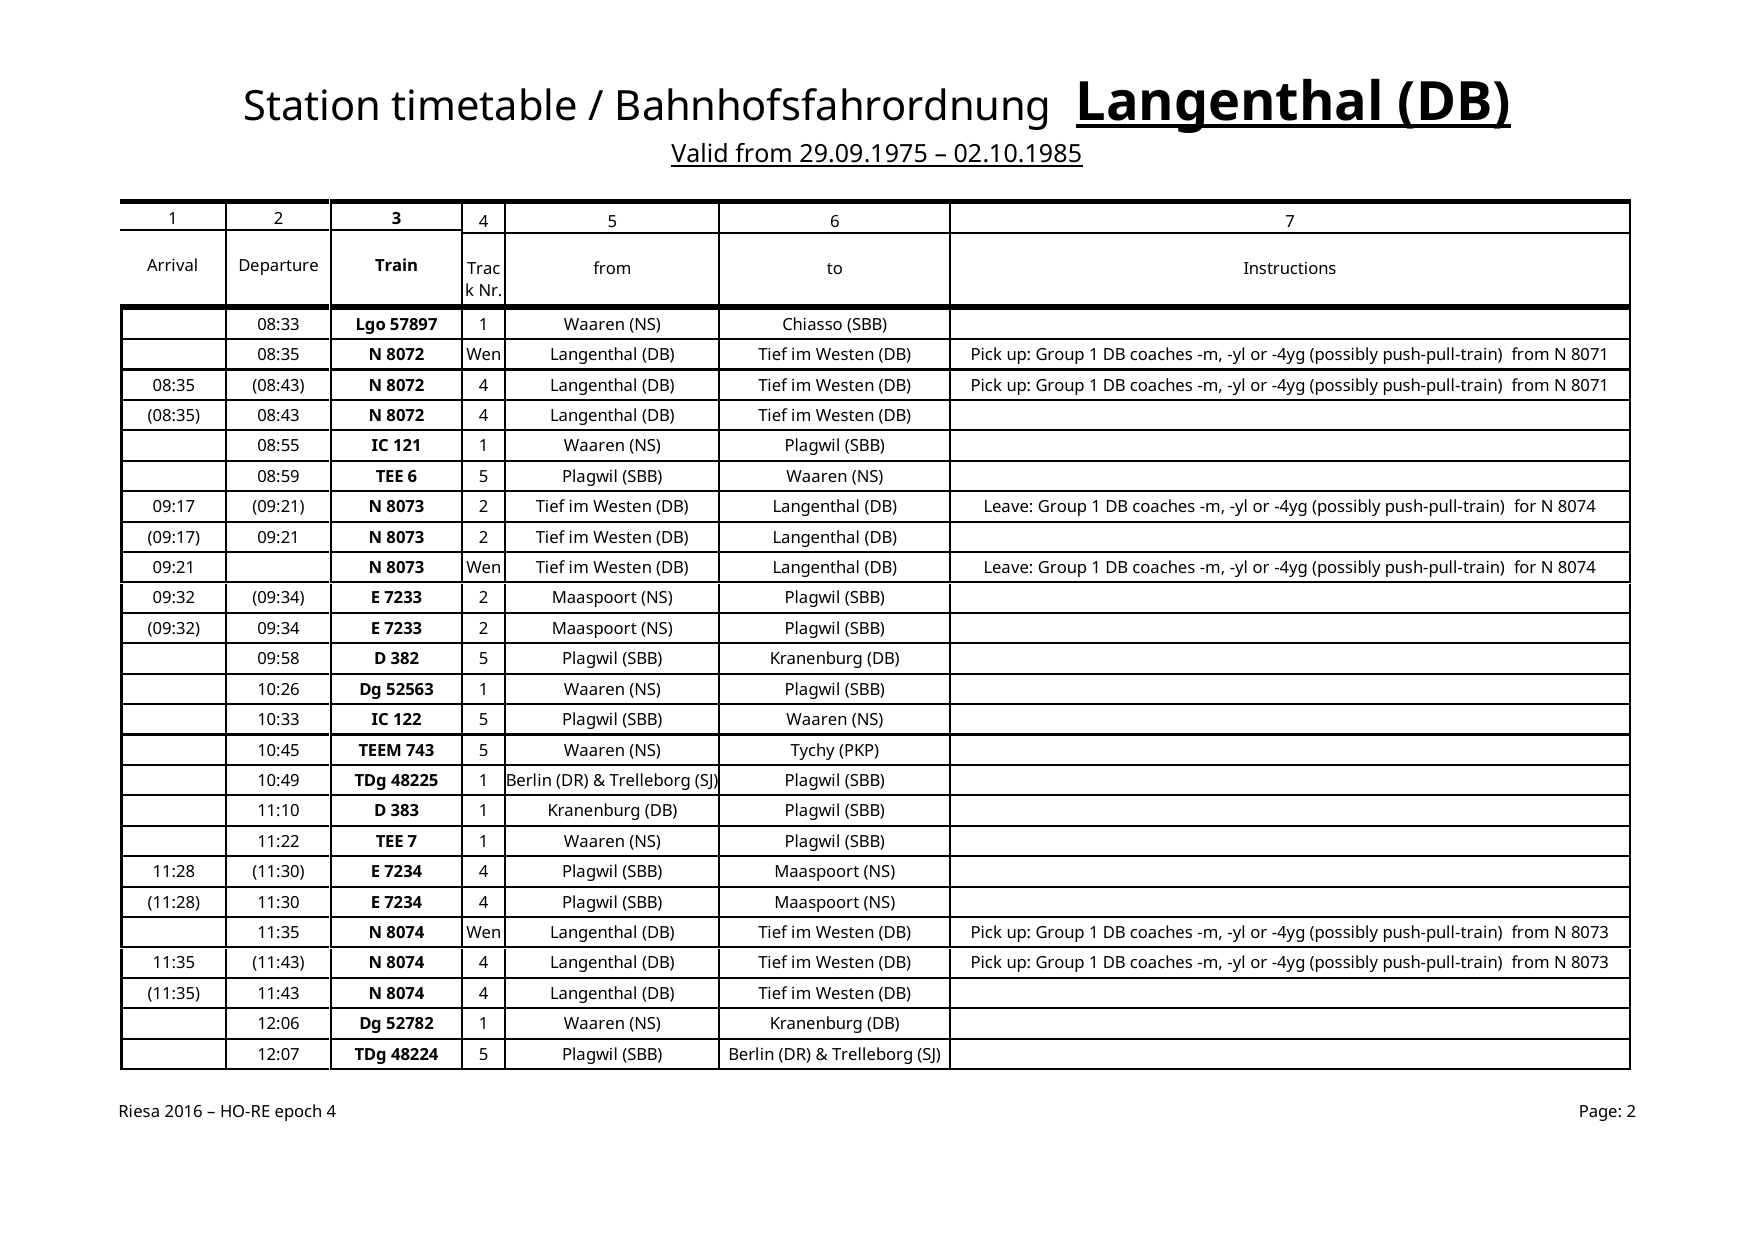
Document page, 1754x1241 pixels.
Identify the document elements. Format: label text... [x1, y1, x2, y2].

table_cell Plagwil (SBB) [506, 705, 718, 733]
table_cell (11:30) [227, 857, 329, 886]
table_cell 11:43 [227, 979, 329, 1007]
table_header 3 Train [332, 231, 461, 304]
table_cell 1 [463, 310, 504, 338]
table_cell Langenthal (DB) [506, 340, 718, 368]
table_cell 11:22 [227, 827, 329, 855]
table_cell 1 [463, 675, 504, 703]
table_header 1 Arrival [120, 204, 225, 229]
table_cell [951, 1040, 1629, 1068]
table_cell Plagwil (SBB) [720, 584, 949, 612]
table_cell Plagwil (SBB) [506, 857, 718, 886]
table_cell 1 [463, 796, 504, 825]
table_cell (09:34) [227, 584, 329, 612]
table_cell Waaren (NS) [720, 705, 949, 733]
table_header 4 Track Nr. [463, 204, 504, 232]
table_cell 09:32 [123, 584, 225, 612]
table_cell [123, 827, 225, 855]
table_cell Plagwil (SBB) [506, 644, 718, 673]
table_cell N 8073 [332, 523, 461, 551]
table_cell Pick up: Group 1 DB coaches -m, -yl or -4yg (possibly push-pull-train) from N 8071 [951, 371, 1629, 399]
table_cell Maaspoort (NS) [506, 614, 718, 642]
table_cell [123, 644, 225, 673]
table_cell 1 [463, 827, 504, 855]
table_header 4 Track Nr. [463, 234, 504, 304]
table_cell Waaren (NS) [506, 1009, 718, 1038]
table_cell Wen [463, 340, 504, 368]
table_cell D 383 [332, 796, 461, 825]
table_cell Waaren (NS) [506, 431, 718, 460]
table_cell Pick up: Group 1 DB coaches -m, -yl or -4yg (possibly push-pull-train) from N 8073 [951, 949, 1629, 977]
table_cell Plagwil (SBB) [720, 675, 949, 703]
table_header 2 Departure [227, 204, 329, 229]
table_cell Wen [463, 553, 504, 581]
table_cell (08:35) [123, 401, 225, 429]
table_cell Waaren (NS) [506, 736, 718, 764]
table_cell 11:30 [227, 888, 329, 916]
table_cell Waaren (NS) [720, 462, 949, 490]
table_cell Tief im Westen (DB) [506, 553, 718, 581]
table_cell Plagwil (SBB) [506, 888, 718, 916]
table_cell Pick up: Group 1 DB coaches -m, -yl or -4yg (possibly push-pull-train) from N 8073 [951, 918, 1629, 946]
table_cell [123, 675, 225, 703]
table_cell 09:17 [123, 492, 225, 521]
table_cell 5 [463, 736, 504, 764]
table_cell [951, 675, 1629, 703]
table_cell [951, 401, 1629, 429]
table_cell E 7233 [332, 614, 461, 642]
table_cell (11:35) [123, 979, 225, 1007]
table_cell [951, 736, 1629, 764]
table_cell 09:34 [227, 614, 329, 642]
table_cell 08:35 [123, 371, 225, 399]
table_cell 12:06 [227, 1009, 329, 1038]
table_cell N 8072 [332, 340, 461, 368]
table_cell 5 [463, 705, 504, 733]
table_cell E 7234 [332, 888, 461, 916]
table_cell Wen [463, 918, 504, 946]
table_cell Pick up: Group 1 DB coaches -m, -yl or -4yg (possibly push-pull-train) from N 8071 [951, 340, 1629, 368]
table_cell Berlin (DR) & Trelleborg (SJ) [720, 1040, 949, 1068]
table_cell Kranenburg (DB) [720, 644, 949, 673]
table_cell [951, 614, 1629, 642]
table_cell Langenthal (DB) [720, 492, 949, 521]
table_cell Langenthal (DB) [720, 523, 949, 551]
table_cell 2 [463, 523, 504, 551]
table_cell 11:10 [227, 796, 329, 825]
table_cell [123, 705, 225, 733]
table_cell [123, 736, 225, 764]
table_cell Tief im Westen (DB) [506, 523, 718, 551]
table_cell Plagwil (SBB) [506, 1040, 718, 1068]
table_header 6 to [720, 204, 949, 232]
table_cell [123, 462, 225, 490]
table_cell Langenthal (DB) [720, 553, 949, 581]
table_cell Tief im Westen (DB) [506, 492, 718, 521]
table_cell Langenthal (DB) [506, 918, 718, 946]
table_cell E 7233 [332, 584, 461, 612]
table_header 1 Arrival [120, 231, 225, 304]
table_cell Langenthal (DB) [506, 401, 718, 429]
table_cell Tychy (PKP) [720, 736, 949, 764]
table_cell D 382 [332, 644, 461, 673]
table_cell Waaren (NS) [506, 827, 718, 855]
table_cell [951, 644, 1629, 673]
table_cell Tief im Westen (DB) [720, 979, 949, 1007]
table_cell 5 [463, 462, 504, 490]
table_cell [123, 796, 225, 825]
table_cell Tief im Westen (DB) [720, 918, 949, 946]
table_cell [123, 340, 225, 368]
table_cell 08:35 [227, 340, 329, 368]
table_cell [123, 918, 225, 946]
table_cell [951, 431, 1629, 460]
table_cell 11:35 [123, 949, 225, 977]
table_cell 09:21 [227, 523, 329, 551]
table_cell [951, 888, 1629, 916]
table_cell [951, 462, 1629, 490]
table_cell TEE 7 [332, 827, 461, 855]
table_cell Maaspoort (NS) [506, 584, 718, 612]
table_cell (09:21) [227, 492, 329, 521]
table_cell Tief im Westen (DB) [720, 340, 949, 368]
table_cell Plagwil (SBB) [720, 431, 949, 460]
table_cell [227, 553, 329, 581]
table_cell Dg 52782 [332, 1009, 461, 1038]
table_cell 09:58 [227, 644, 329, 673]
table_cell [951, 1009, 1629, 1038]
table_cell Tief im Westen (DB) [720, 949, 949, 977]
table_cell Leave: Group 1 DB coaches -m, -yl or -4yg (possibly push-pull-train) for N 8074 [951, 492, 1629, 521]
table_cell N 8072 [332, 401, 461, 429]
table_cell 1 [463, 1009, 504, 1038]
table_cell E 7234 [332, 857, 461, 886]
table_cell 08:59 [227, 462, 329, 490]
table_cell [123, 766, 225, 794]
table_cell (09:17) [123, 523, 225, 551]
table_cell [123, 431, 225, 460]
table_cell TDg 48225 [332, 766, 461, 794]
table_cell [951, 827, 1629, 855]
table_header 7 Instructions [951, 234, 1629, 304]
table_cell 10:49 [227, 766, 329, 794]
table_cell [951, 523, 1629, 551]
table_cell 1 [463, 431, 504, 460]
table_cell 4 [463, 979, 504, 1007]
table_cell Dg 52563 [332, 675, 461, 703]
table_cell 2 [463, 492, 504, 521]
table_header 5 from [506, 234, 718, 304]
table_cell N 8074 [332, 949, 461, 977]
table_cell 5 [463, 644, 504, 673]
table_cell 10:26 [227, 675, 329, 703]
table_cell N 8072 [332, 371, 461, 399]
table_cell N 8073 [332, 553, 461, 581]
table_cell Plagwil (SBB) [720, 614, 949, 642]
table_cell TEE 6 [332, 462, 461, 490]
table_cell (08:43) [227, 371, 329, 399]
table_cell [123, 310, 225, 338]
table_header 7 Instructions [951, 204, 1629, 232]
table_cell [951, 310, 1629, 338]
table_header 5 from [506, 204, 718, 232]
table_cell [951, 796, 1629, 825]
table_cell N 8074 [332, 979, 461, 1007]
table_cell [951, 766, 1629, 794]
table_cell (11:43) [227, 949, 329, 977]
table_cell (09:32) [123, 614, 225, 642]
table_header 2 Departure [227, 231, 329, 304]
table_cell 4 [463, 371, 504, 399]
table_cell 08:55 [227, 431, 329, 460]
table_cell TDg 48224 [332, 1040, 461, 1068]
table_cell 2 [463, 584, 504, 612]
table_cell 10:33 [227, 705, 329, 733]
table_cell Chiasso (SBB) [720, 310, 949, 338]
table_cell [951, 979, 1629, 1007]
table_cell [951, 584, 1629, 612]
table_cell Plagwil (SBB) [720, 827, 949, 855]
table_cell IC 122 [332, 705, 461, 733]
table_cell Maaspoort (NS) [720, 857, 949, 886]
table_cell Plagwil (SBB) [720, 766, 949, 794]
table_cell Berlin (DR) & Trelleborg (SJ) [506, 766, 718, 794]
table_cell 4 [463, 949, 504, 977]
table_cell N 8074 [332, 918, 461, 946]
table_cell 10:45 [227, 736, 329, 764]
table_header 3 Train [332, 204, 461, 229]
table_cell Tief im Westen (DB) [720, 371, 949, 399]
table_cell Waaren (NS) [506, 310, 718, 338]
table_cell [951, 705, 1629, 733]
table_cell Kranenburg (DB) [506, 796, 718, 825]
table_cell (11:28) [123, 888, 225, 916]
table_cell Langenthal (DB) [506, 949, 718, 977]
table_cell Waaren (NS) [506, 675, 718, 703]
table_cell 08:33 [227, 310, 329, 338]
table_cell Plagwil (SBB) [720, 796, 949, 825]
table_cell 4 [463, 888, 504, 916]
table_cell 4 [463, 401, 504, 429]
table_cell [951, 857, 1629, 886]
table_cell 5 [463, 1040, 504, 1068]
table_cell 08:43 [227, 401, 329, 429]
table_cell [123, 1009, 225, 1038]
table_cell 1 [463, 766, 504, 794]
table_cell Tief im Westen (DB) [720, 401, 949, 429]
table_cell Lgo 57897 [332, 310, 461, 338]
table_cell [123, 1040, 225, 1068]
table_cell Maaspoort (NS) [720, 888, 949, 916]
table_cell Kranenburg (DB) [720, 1009, 949, 1038]
table_cell IC 121 [332, 431, 461, 460]
table_cell 4 [463, 857, 504, 886]
table_cell 11:35 [227, 918, 329, 946]
table_cell 2 [463, 614, 504, 642]
table_cell 09:21 [123, 553, 225, 581]
table_cell Leave: Group 1 DB coaches -m, -yl or -4yg (possibly push-pull-train) for N 8074 [951, 553, 1629, 581]
table_cell Plagwil (SBB) [506, 462, 718, 490]
table_header 6 to [720, 234, 949, 304]
table_cell N 8073 [332, 492, 461, 521]
table_cell 12:07 [227, 1040, 329, 1068]
table_cell Langenthal (DB) [506, 371, 718, 399]
table_cell Langenthal (DB) [506, 979, 718, 1007]
table_cell TEEM 743 [332, 736, 461, 764]
table_cell 11:28 [123, 857, 225, 886]
